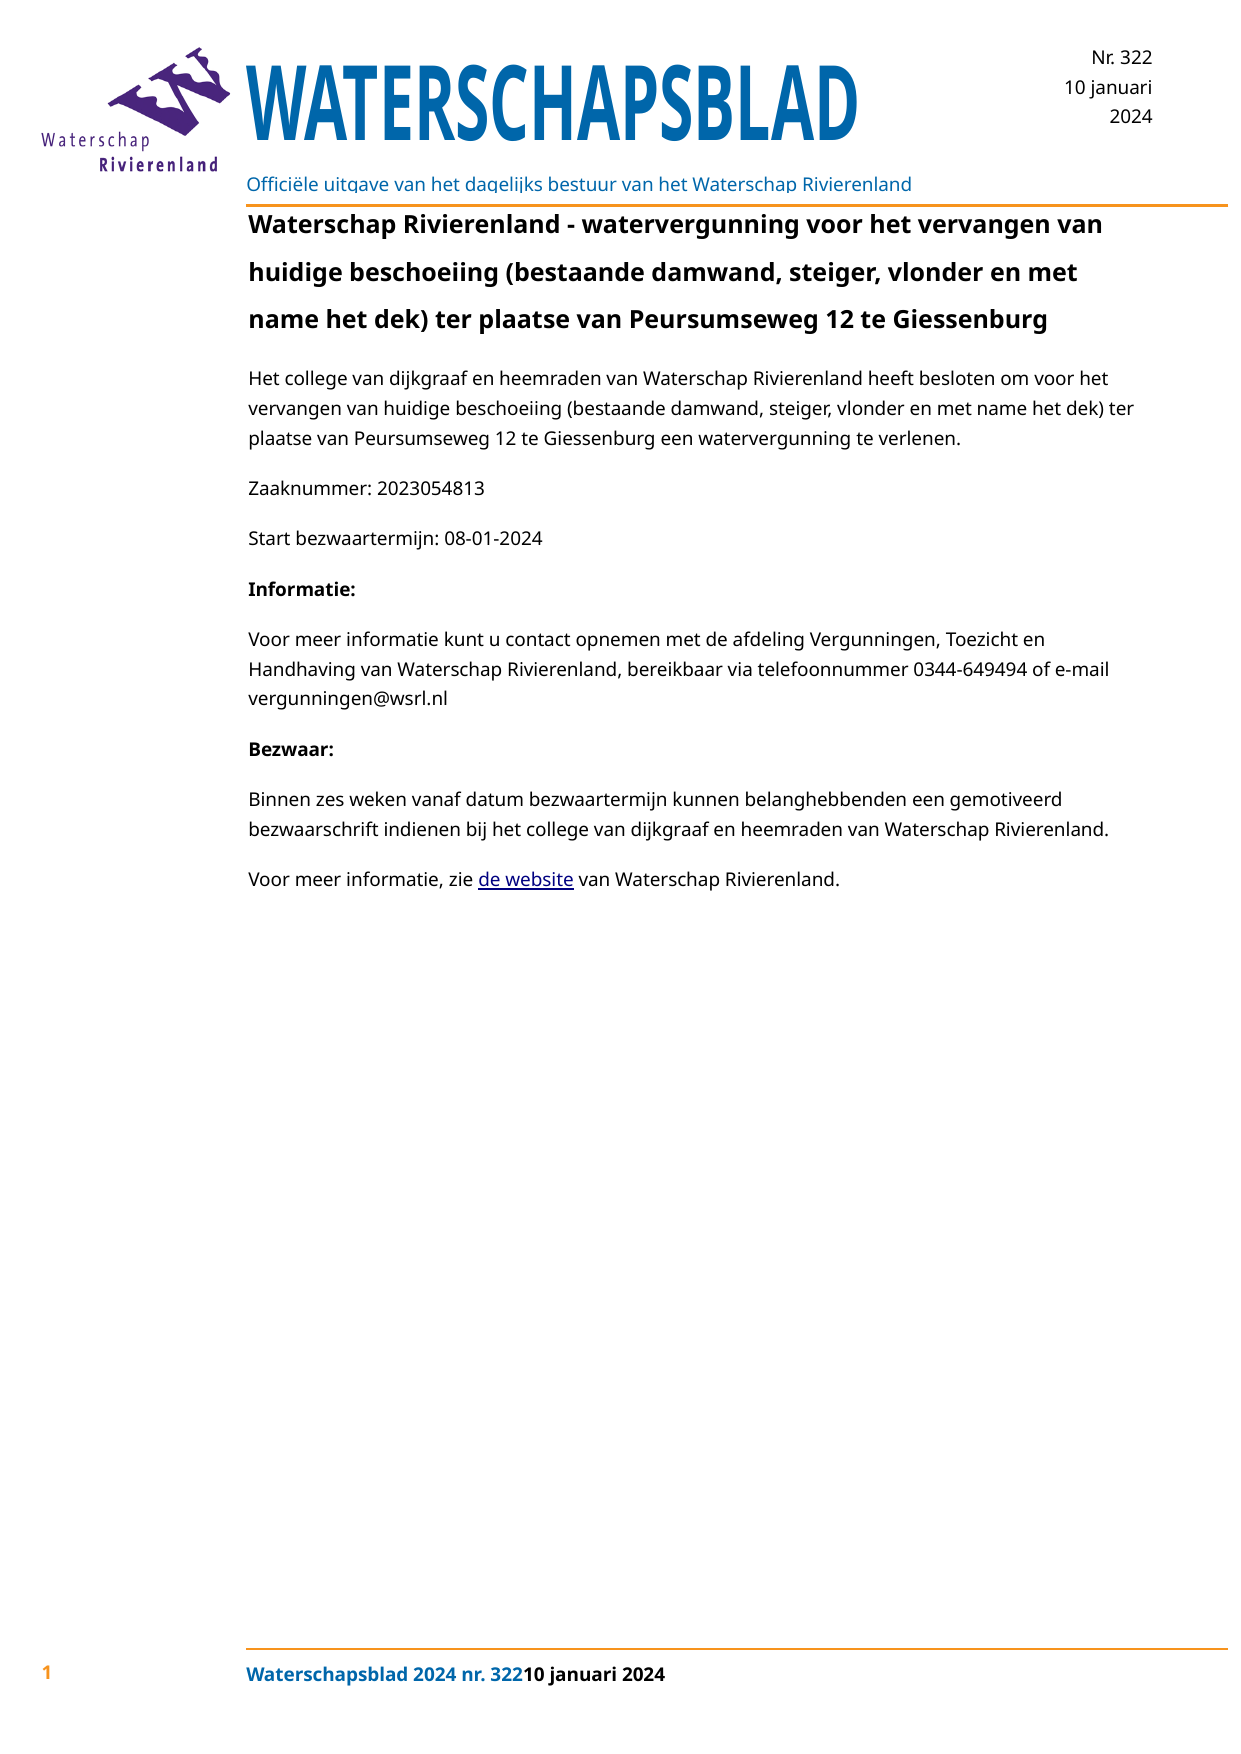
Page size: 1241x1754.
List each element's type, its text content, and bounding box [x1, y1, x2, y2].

text Binnen zes weken vanaf datum bezwaartermijn kunnen belanghebbenden een gemotiveerd bezwaarschrift indienen bij het college van dijkgraaf en heemraden van Waterschap Rivierenland. [248, 786, 1152, 842]
text Voor meer informatie, zie de website van Waterschap Rivierenland. [248, 866, 1152, 892]
text Waterschap Rivierenland - watervergunning voor het vervangen van huidige beschoeiing (bestaande damwand, steiger, vlonder en met name het dek) ter plaatse van Peursumseweg 12 te Giessenburg [248, 207, 1152, 336]
text Informatie: [248, 576, 1152, 602]
text Zaaknummer: 2023054813 [248, 475, 1152, 501]
picture [41, 47, 231, 172]
text Voor meer informatie kunt u contact opnemen met de afdeling Vergunningen, Toezicht en Handhaving van Waterschap Rivierenland, bereikbaar via telefoonnummer 0344-649494 of e-mail vergunningen@wsrl.nl [248, 626, 1152, 711]
text Het college van dijkgraaf en heemraden van Waterschap Rivierenland heeft besloten om voor het vervangen van huidige beschoeiing (bestaande damwand, steiger, vlonder en met name het dek) ter plaatse van Peursumseweg 12 te Giessenburg een watervergunning te verlenen. [248, 366, 1152, 450]
text Start bezwaartermijn: 08-01-2024 [248, 526, 1152, 551]
text Bezwaar: [248, 736, 1152, 762]
